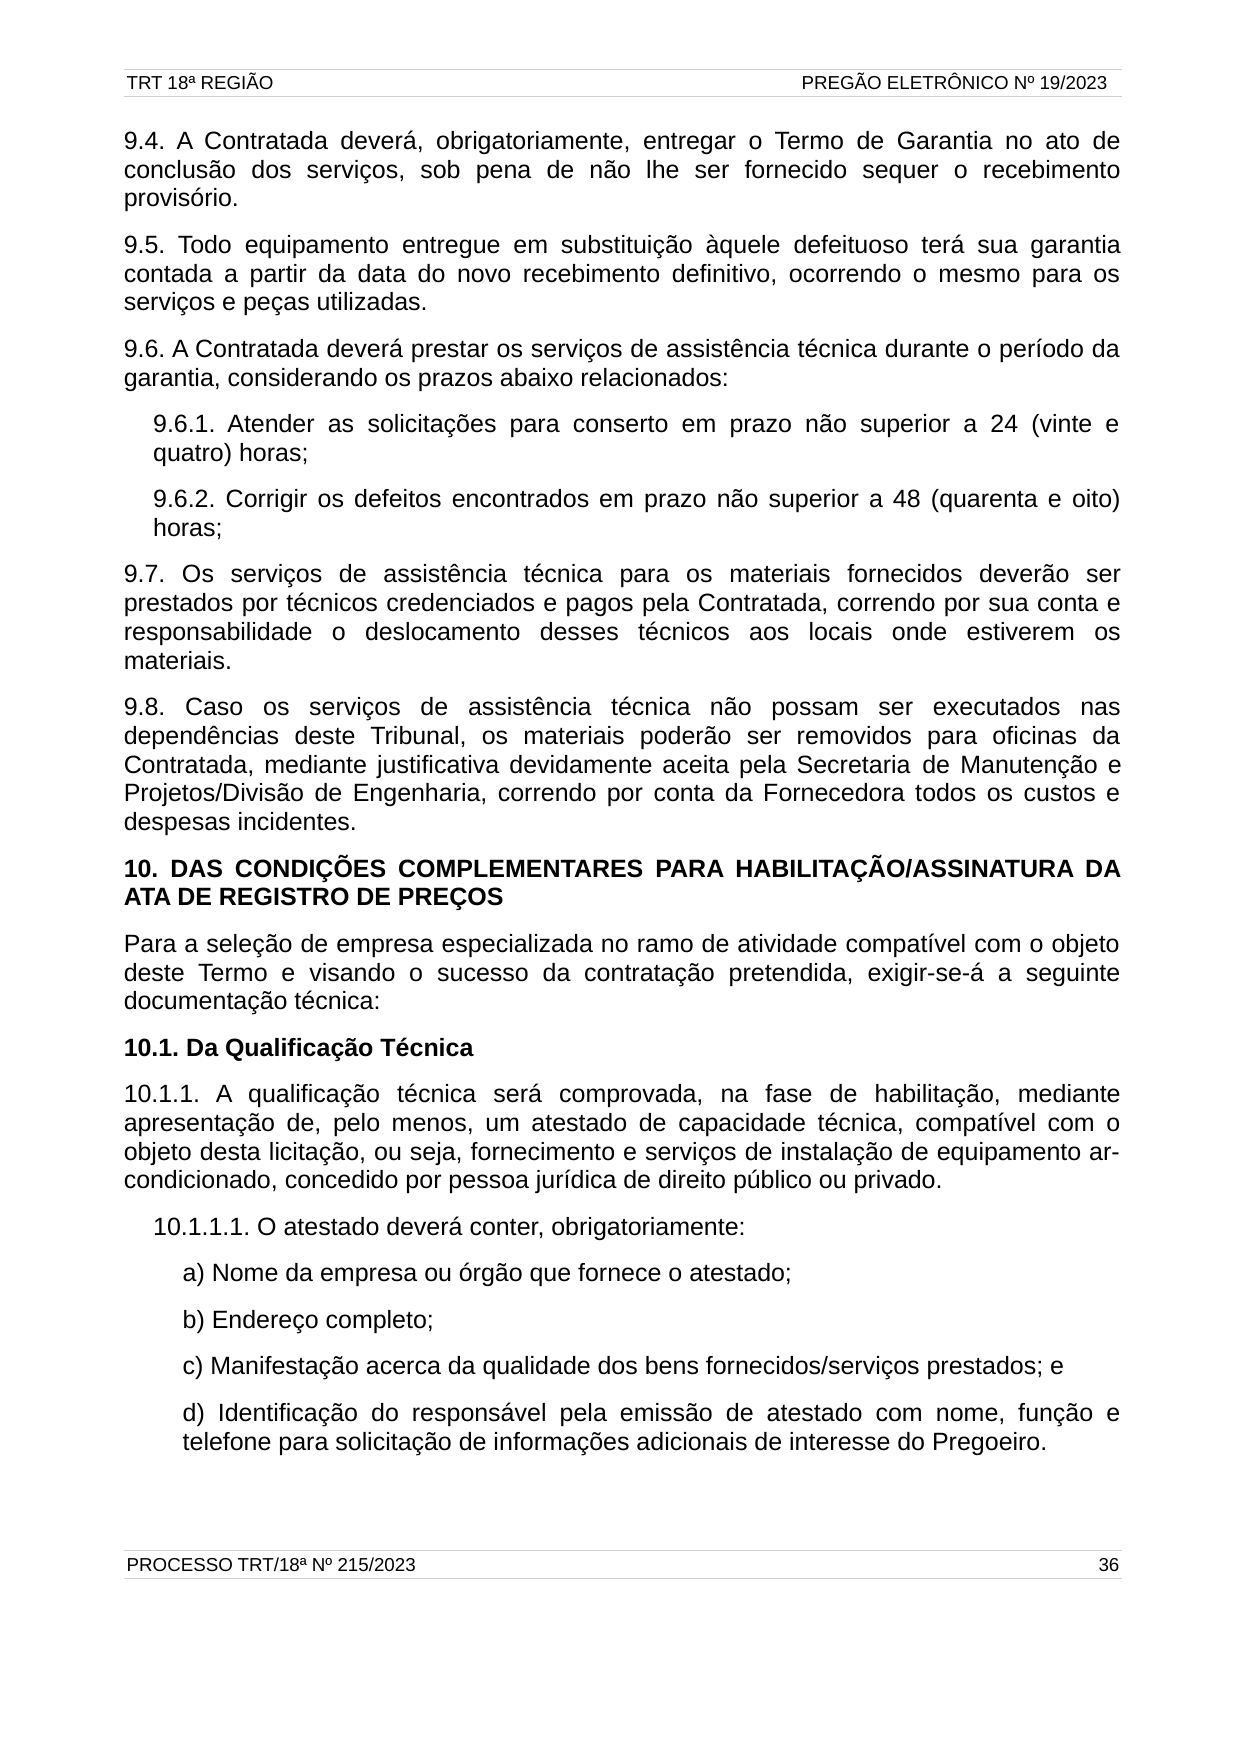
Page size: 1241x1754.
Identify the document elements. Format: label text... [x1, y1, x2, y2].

text 9.6.2. Corrigir os defeitos encontrados em prazo não superior a 48 (quarenta e oito) horas; [153, 484, 1122, 542]
text 9.4. A Contratada deverá, obrigatoriamente, entregar o Termo de Garantia no ato de conclusão dos serviços, sob pena de não lhe ser fornecido sequer o recebimento provisório. [123, 126, 1122, 212]
text d) Identificação do responsável pela emissão de atestado com nome, função e telefone para solicitação de informações adicionais de interesse do Pregoeiro. [182, 1398, 1122, 1455]
text 9.6.1. Atender as solicitações para conserto em prazo não superior a 24 (vinte e quatro) horas; [153, 409, 1122, 467]
text 10.1.1. A qualificação técnica será comprovada, na fase de habilitação, mediante apresentação de, pelo menos, um atestado de capacidade técnica, compatível com o objeto desta licitação, ou seja, fornecimento e serviços de instalação de equipamento ar-condicionado, concedido por pessoa jurídica de direito público ou privado. [123, 1079, 1122, 1194]
text 10.1. Da Qualificação Técnica [123, 1033, 1122, 1062]
text c) Manifestação acerca da qualidade dos bens fornecidos/serviços prestados; e [182, 1351, 1122, 1380]
text Para a seleção de empresa especializada no ramo de atividade compatível com o objeto deste Termo e visando o sucesso da contratação pretendida, exigir-se-á a seguinte documentação técnica: [123, 929, 1122, 1015]
text a) Nome da empresa ou órgão que fornece o atestado; [182, 1258, 1122, 1287]
text 9.7. Os serviços de assistência técnica para os materiais fornecidos deverão ser prestados por técnicos credenciados e pagos pela Contratada, correndo por sua conta e responsabilidade o deslocamento desses técnicos aos locais onde estiverem os materiais. [123, 559, 1122, 674]
text 10. DAS CONDIÇÕES COMPLEMENTARES PARA HABILITAÇÃO/ASSINATURA DA ATA DE REGISTRO DE PREÇOS [123, 854, 1122, 911]
text 9.8. Caso os serviços de assistência técnica não possam ser executados nas dependências deste Tribunal, os materiais poderão ser removidos para oficinas da Contratada, mediante justificativa devidamente aceita pela Secretaria de Manutenção e Projetos/Divisão de Engenharia, correndo por conta da Fornecedora todos os custos e despesas incidentes. [123, 692, 1122, 836]
text 10.1.1.1. O atestado deverá conter, obrigatoriamente: [153, 1212, 1122, 1241]
text b) Endereço completo; [182, 1305, 1122, 1334]
text 9.5. Todo equipamento entregue em substituição àquele defeituoso terá sua garantia contada a partir da data do novo recebimento definitivo, ocorrendo o mesmo para os serviços e peças utilizadas. [123, 230, 1122, 316]
text 9.6. A Contratada deverá prestar os serviços de assistência técnica durante o período da garantia, considerando os prazos abaixo relacionados: [123, 334, 1122, 391]
